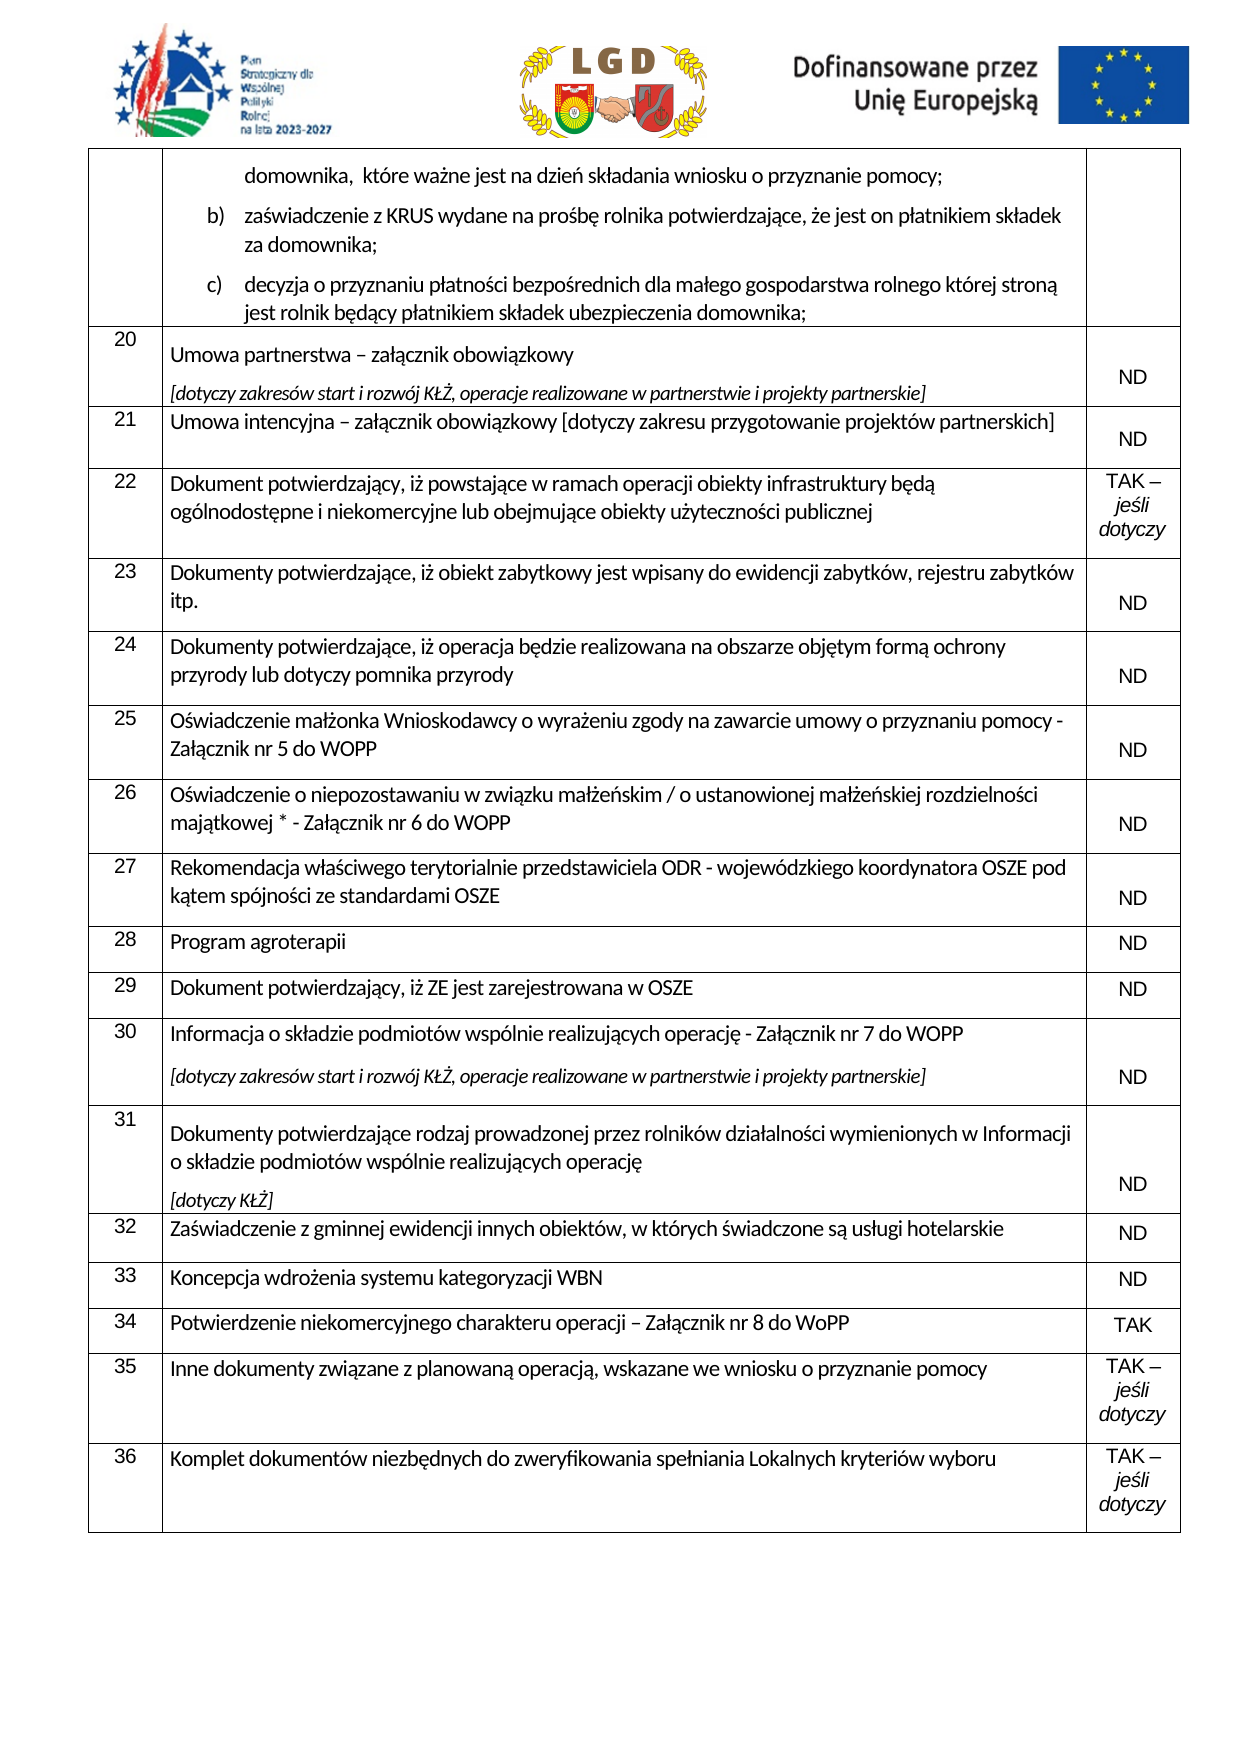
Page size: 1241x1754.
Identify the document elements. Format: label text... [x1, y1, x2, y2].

table_cell ND [1087, 1106, 1180, 1213]
table_cell domownika, które ważne jest na dzień składania wniosku o przyznanie pomocy; zaświadczenie z KRUS wydane na prośbę rolnika potwierdzające, że jest on płatnikiem składek za domownika; decyzja o przyznaniu płatności bezpośrednich dla małego gospodarstwa rolnego której stroną jest rolnik będący płatnikiem składek ubezpieczenia domownika; [163, 149, 1086, 326]
table_cell ND [1087, 1019, 1180, 1105]
table_cell 20 [89, 327, 162, 406]
table_cell Dokumenty potwierdzające, iż obiekt zabytkowy jest wpisany do ewidencji zabytków, rejestru zabytków itp. [163, 559, 1086, 631]
table_cell 36 [89, 1444, 162, 1532]
table_cell Koncepcja wdrożenia systemu kategoryzacji WBN [163, 1263, 1086, 1307]
table_cell Potwierdzenie niekomercyjnego charakteru operacji – Załącznik nr 8 do WoPP [163, 1309, 1086, 1353]
table_cell ND [1087, 327, 1180, 406]
table_cell [1087, 149, 1180, 326]
table_cell TAK – jeśli dotyczy [1087, 1444, 1180, 1532]
table_cell Inne dokumenty związane z planowaną operacją, wskazane we wniosku o przyznanie pomocy [163, 1354, 1086, 1443]
table_cell 32 [89, 1214, 162, 1262]
table_cell 29 [89, 973, 162, 1018]
table_cell [89, 149, 162, 326]
table_cell Dokument potwierdzający, iż ZE jest zarejestrowana w OSZE [163, 973, 1086, 1018]
table_cell ND [1087, 973, 1180, 1018]
table_cell 31 [89, 1106, 162, 1213]
table_cell 23 [89, 559, 162, 631]
table_cell ND [1087, 706, 1180, 779]
table_cell ND [1087, 927, 1180, 972]
table_cell Komplet dokumentów niezbędnych do zweryfikowania spełniania Lokalnych kryteriów wyboru [163, 1444, 1086, 1532]
table_cell Oświadczenie małżonka Wnioskodawcy o wyrażeniu zgody na zawarcie umowy o przyznaniu pomocy - Załącznik nr 5 do WOPP [163, 706, 1086, 779]
table_cell 34 [89, 1309, 162, 1353]
table_cell ND [1087, 780, 1180, 852]
table_cell Oświadczenie o niepozostawaniu w związku małżeńskim / o ustanowionej małżeńskiej rozdzielności majątkowej * - Załącznik nr 6 do WOPP [163, 780, 1086, 852]
table_cell ND [1087, 559, 1180, 631]
table_cell 35 [89, 1354, 162, 1443]
table_cell 27 [89, 854, 162, 926]
table_cell ND [1087, 1214, 1180, 1262]
table_cell TAK [1087, 1309, 1180, 1353]
table_cell Dokument potwierdzający, iż powstające w ramach operacji obiekty infrastruktury będą ogólnodostępne i niekomercyjne lub obejmujące obiekty użyteczności publicznej [163, 469, 1086, 557]
table_cell ND [1087, 1263, 1180, 1307]
table_cell 24 [89, 632, 162, 705]
table_cell Informacja o składzie podmiotów wspólnie realizujących operację - Załącznik nr 7 do WOPP [dotyczy zakresów start i rozwój KŁŻ, operacje realizowane w partnerstwie i projekty partnerskie] [163, 1019, 1086, 1105]
table_cell 22 [89, 469, 162, 557]
table_cell TAK – jeśli dotyczy [1087, 1354, 1180, 1443]
table_cell 26 [89, 780, 162, 852]
table_cell TAK – jeśli dotyczy [1087, 469, 1180, 557]
table_cell Dokumenty potwierdzające rodzaj prowadzonej przez rolników działalności wymienionych w Informacji o składzie podmiotów wspólnie realizujących operację [dotyczy KŁŻ] [163, 1106, 1086, 1213]
table_cell Umowa intencyjna – załącznik obowiązkowy [dotyczy zakresu przygotowanie projektów partnerskich] [163, 407, 1086, 468]
table_cell 25 [89, 706, 162, 779]
table_cell ND [1087, 854, 1180, 926]
table_cell Program agroterapii [163, 927, 1086, 972]
table_cell Zaświadczenie z gminnej ewidencji innych obiektów, w których świadczone są usługi hotelarskie [163, 1214, 1086, 1262]
table_cell ND [1087, 407, 1180, 468]
table_cell 28 [89, 927, 162, 972]
table_cell 30 [89, 1019, 162, 1105]
table_cell Umowa partnerstwa – załącznik obowiązkowy [dotyczy zakresów start i rozwój KŁŻ, operacje realizowane w partnerstwie i projekty partnerskie] [163, 327, 1086, 406]
table_cell ND [1087, 632, 1180, 705]
table_cell Rekomendacja właściwego terytorialnie przedstawiciela ODR - wojewódzkiego koordynatora OSZE pod kątem spójności ze standardami OSZE [163, 854, 1086, 926]
table_cell 33 [89, 1263, 162, 1307]
table_cell Dokumenty potwierdzające, iż operacja będzie realizowana na obszarze objętym formą ochrony przyrody lub dotyczy pomnika przyrody [163, 632, 1086, 705]
table_cell 21 [89, 407, 162, 468]
